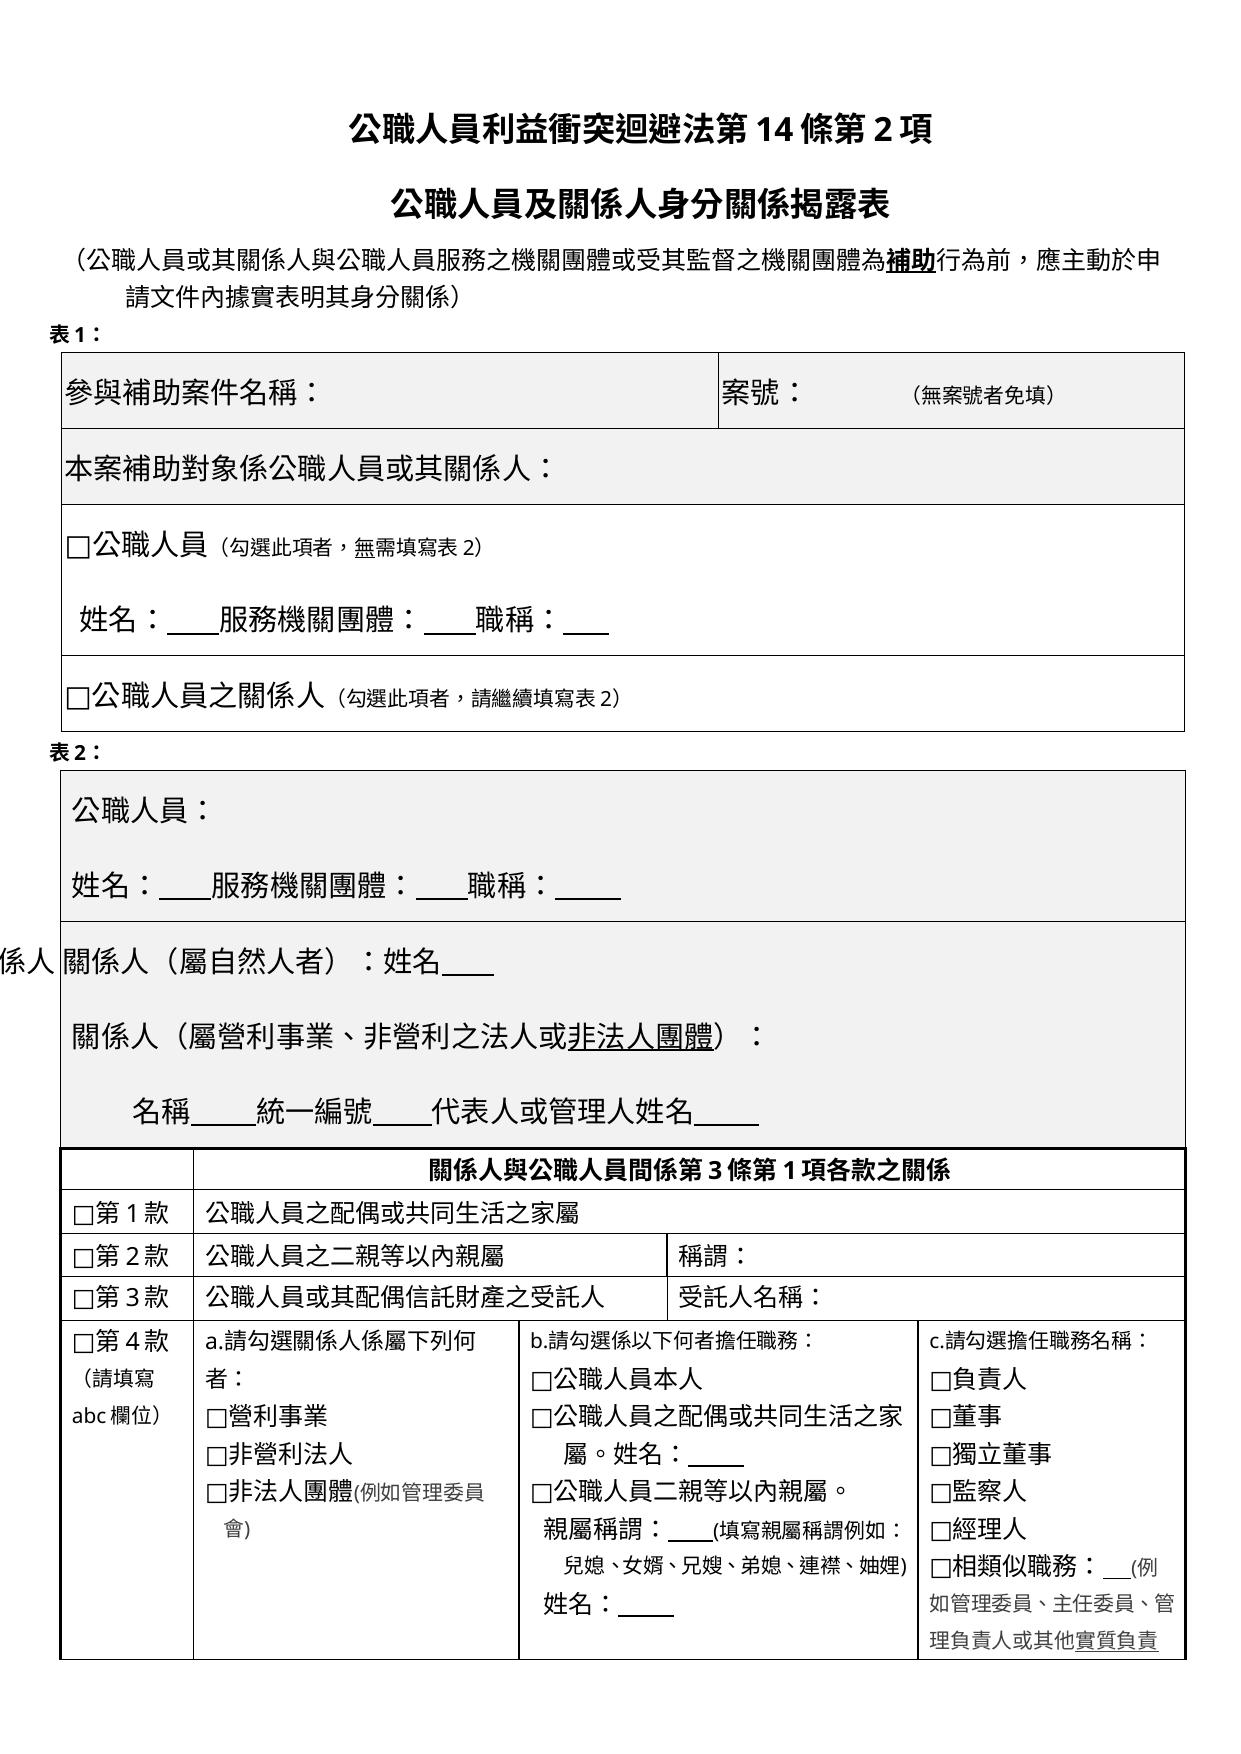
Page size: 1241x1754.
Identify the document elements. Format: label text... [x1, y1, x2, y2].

table_cell [62, 1150, 193, 1188]
table_cell 關係人 關係人（屬自然人者）：姓名 關係人（屬營利事業、非營利之法人或非法人團體）： 名稱 統一編號 代表人或管理人姓名 [61, 922, 1185, 1147]
text 公職人員及關係人身分關係揭露表 [33, 164, 1240, 239]
table_cell □第4款 （請填寫abc欄位） [62, 1321, 193, 1658]
table_cell a.請勾選關係人係屬下列何者： □營利事業 □非營利法人 □非法人團體(例如管理委員會) [194, 1321, 518, 1658]
table_cell □第1款 [62, 1190, 193, 1232]
table_header 案號： （無案號者免填） [719, 353, 1184, 428]
table_header 公職人員： 姓名： 服務機關團體： 職稱： [61, 771, 1185, 921]
table_cell □第3款 [62, 1277, 193, 1319]
table_cell 公職人員之二親等以內親屬 [194, 1234, 666, 1276]
table_cell 本案補助對象係公職人員或其關係人： [62, 429, 1184, 504]
table_cell c.請勾選擔任職務名稱： □負責人 □董事 □獨立董事 □監察人 □經理人 □相類似職務： (例如管理委員、主任委員、管理負責人或其他實質負責 [919, 1321, 1184, 1658]
table_cell 公職人員或其配偶信託財產之受託人 [194, 1277, 667, 1319]
table_cell □公職人員之關係人（勾選此項者，請繼續填寫表2） [62, 656, 1184, 731]
table_cell 受託人名稱： [668, 1277, 1184, 1319]
text 表1： [33, 314, 1189, 352]
text 表2： [33, 732, 1110, 770]
table_cell □公職人員（勾選此項者，無需填寫表2） 姓名： 服務機關團體： 職稱： [62, 505, 1184, 655]
table_cell 關係人與公職人員間係第3條第1項各款之關係 [194, 1150, 1184, 1188]
table_header 參與補助案件名稱： [62, 353, 718, 428]
table_cell □第2款 [62, 1234, 193, 1276]
text （公職人員或其關係人與公職人員服務之機關團體或受其監督之機關團體為補助行為前，應主動於申請文件內據實表明其身分關係） [61, 239, 1184, 314]
table_cell 公職人員之配偶或共同生活之家屬 [194, 1190, 1184, 1232]
text 公職人員利益衝突迴避法第14條第2項 [33, 89, 1240, 164]
table_cell b.請勾選係以下何者擔任職務： □公職人員本人 □公職人員之配偶或共同生活之家屬。姓名： □公職人員二親等以內親屬。 親屬稱謂： (填寫親屬稱謂例如：兒媳、女婿、兄嫂、弟媳、連襟、妯娌) 姓名： [520, 1321, 917, 1658]
table_cell 稱謂： [668, 1234, 1184, 1276]
